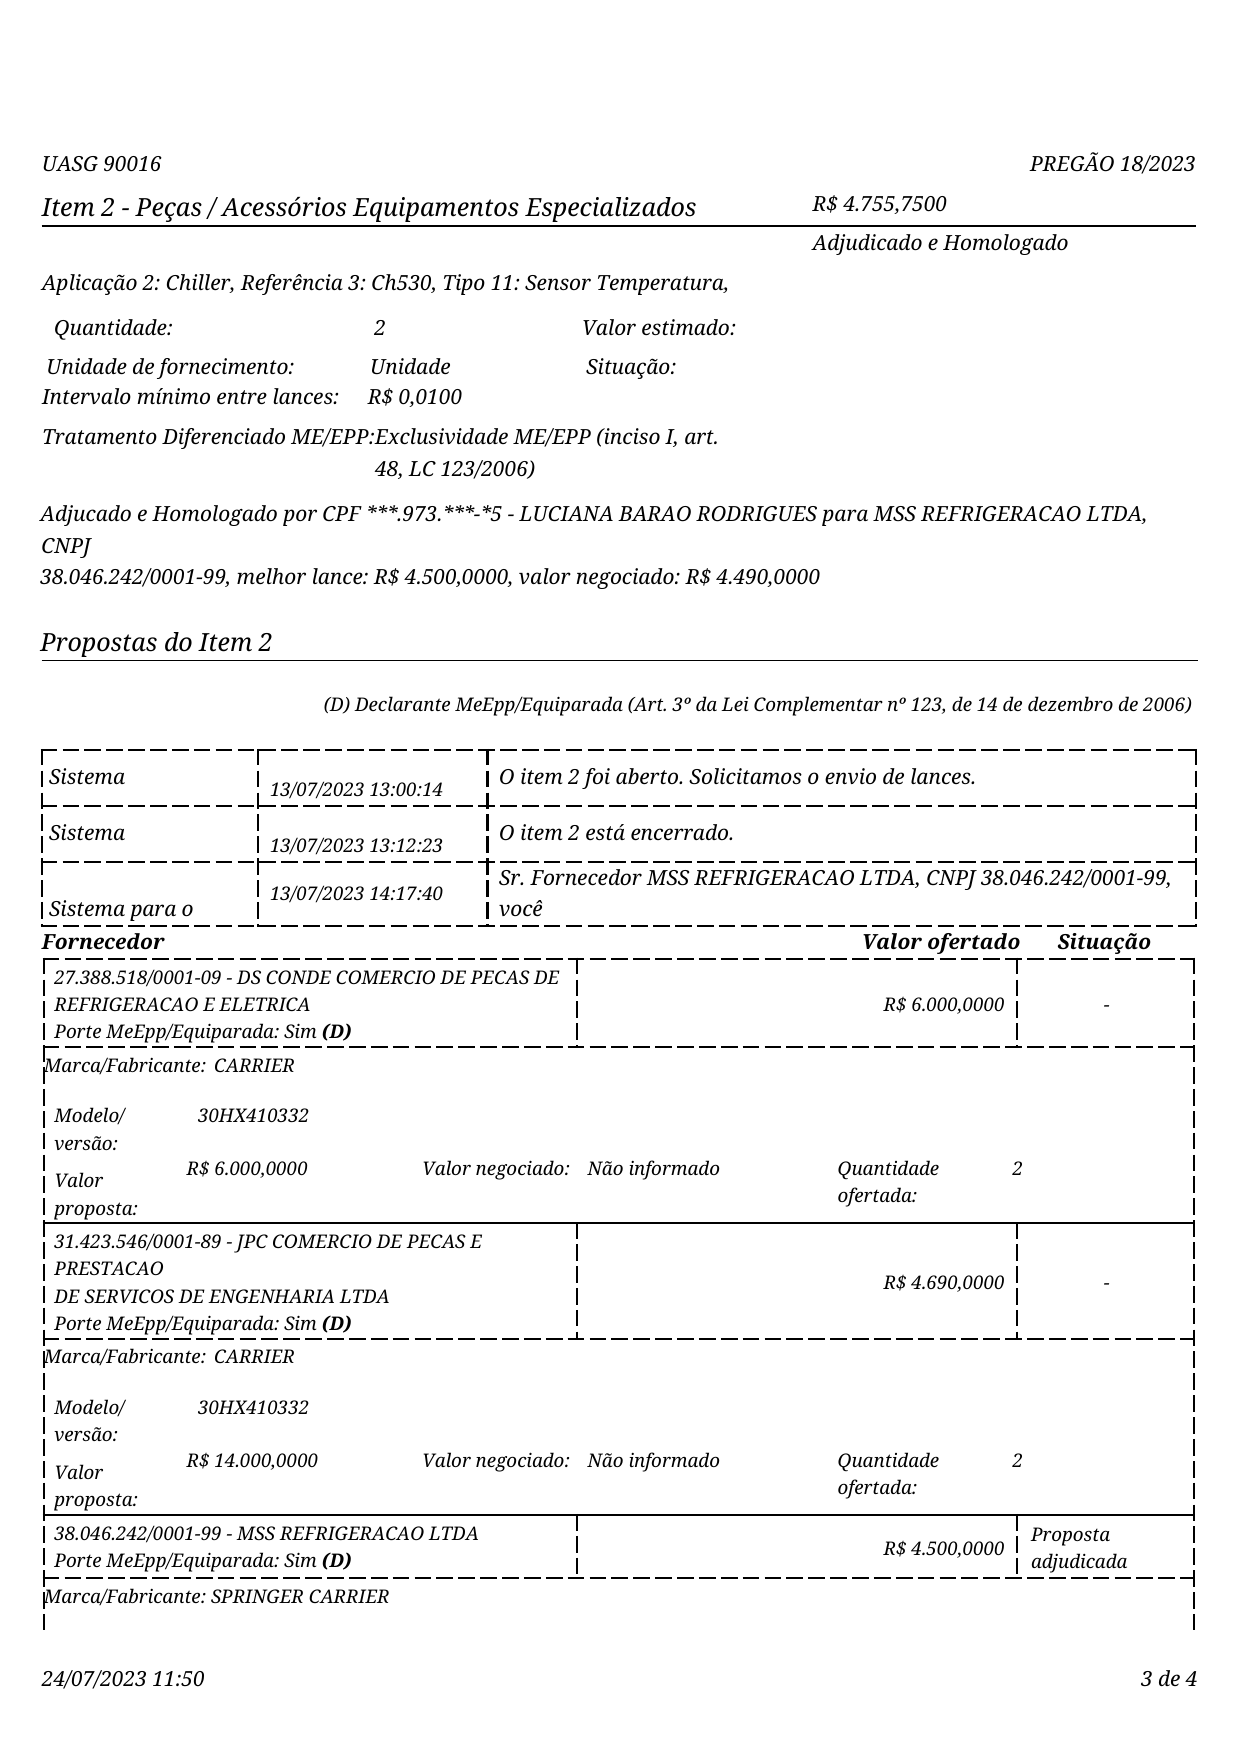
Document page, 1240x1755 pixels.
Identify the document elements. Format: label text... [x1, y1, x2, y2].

text Adjucado e Homologado por CPF ***.973.***-*5 - LUCIANA BARAO RODRIGUES para MSS REFRIGERACAO LTDA, CNPJ [40, 499, 1199, 559]
table_cell Não informado [577, 1149, 837, 1222]
table_cell [577, 1516, 837, 1577]
table_cell Marca/Fabricante: CARRIER [44, 1338, 577, 1390]
table_header 13/07/2023 13:00:14 [258, 749, 487, 805]
table_cell 30HX410332 [186, 1099, 577, 1149]
table_cell R$ 4.755,7500 Adjudicado e Homologado [813, 190, 1198, 382]
table_header 27.388.518/0001-09 - DS CONDE COMERCIO DE PECAS DE REFRIGERACAO E ELETRICA Porte MeEpp/Equiparada: Sim (D) [44, 958, 577, 1046]
table_cell Sistema [42, 805, 258, 861]
table_cell 38.046.242/0001-99 - MSS REFRIGERACAO LTDA Porte MeEpp/Equiparada: Sim (D) [44, 1516, 577, 1577]
table_cell Modelo/versão: Valor proposta: [44, 1099, 186, 1222]
table_cell Proposta adjudicada [1017, 1516, 1194, 1577]
table_cell [577, 1390, 837, 1441]
table_cell Quantidade ofertada: [838, 1149, 1002, 1222]
table_cell [838, 1099, 1194, 1149]
text Intervalo mínimo entre lances: R$ 0,0100 [42, 382, 1199, 411]
text Propostas do Item 2 [40, 624, 1199, 658]
table_cell R$ 4.500,0000 [838, 1516, 1017, 1577]
text Tratamento Diferenciado ME/EPP: Exclusividade ME/EPP (inciso I, art. [42, 422, 1199, 451]
table_header PREGÃO 18/2023 [813, 150, 1198, 189]
table_cell [577, 1099, 837, 1149]
text 48, LC 123/2006) [375, 454, 1199, 482]
table_cell [577, 1224, 837, 1338]
table_cell [838, 1577, 1194, 1630]
text 38.046.242/0001-99, melhor lance: R$ 4.500,0000, valor negociado: R$ 4.490,0000 [40, 562, 1199, 591]
table_cell Item 2 - Peças / Acessórios Equipamentos Especializados [42, 190, 812, 225]
table_cell Sr. Fornecedor MSS REFRIGERACAO LTDA, CNPJ 38.046.242/0001-99, você [488, 861, 1196, 925]
table_cell 31.423.546/0001-89 - JPC COMERCIO DE PECAS E PRESTACAO DE SERVICOS DE ENGENHARIA LTDA Porte MeEpp/Equiparada: Sim (D) [44, 1224, 577, 1338]
table_cell Modelo/versão: Valor proposta: [44, 1390, 186, 1514]
table_cell Marca/Fabricante: CARRIER [44, 1046, 577, 1098]
table_cell R$ 14.000,0000 Valor negociado: [186, 1441, 577, 1514]
table_header [577, 958, 837, 1046]
table_cell Quantidade ofertada: [838, 1441, 1002, 1514]
table_header UASG 90016 [42, 150, 812, 189]
table_cell - [1017, 1224, 1194, 1338]
table_cell Aplicação 2: Chiller, Referência 3: Ch530, Tipo 11: Sensor Temperatura, Quantidade: 2 Valor estimado: Unidade de fornecimento: Unidade Situação: [42, 227, 812, 382]
table_cell 2 [1002, 1149, 1194, 1222]
table_cell 13/07/2023 14:17:40 [258, 861, 487, 925]
table_cell [577, 1046, 837, 1098]
table_cell Não informado [577, 1441, 837, 1514]
table_header Sistema [42, 749, 258, 805]
table_cell [577, 1338, 837, 1390]
table_header - [1017, 958, 1194, 1046]
table_cell O item 2 está encerrado. [488, 805, 1196, 861]
text (D) Declarante MeEpp/Equiparada (Art. 3º da Lei Complementar nº 123, de 14 de dezembro de 2006) [42, 691, 1194, 717]
table_cell 30HX410332 [186, 1390, 577, 1441]
table_cell [838, 1338, 1194, 1390]
table_cell R$ 6.000,0000 Valor negociado: [186, 1149, 577, 1222]
table_header R$ 6.000,0000 [838, 958, 1017, 1046]
table_cell 2 [1002, 1441, 1194, 1514]
table_cell Sistema para o [42, 861, 258, 925]
table_cell Marca/Fabricante: SPRINGER CARRIER [44, 1577, 577, 1630]
table_cell [838, 1046, 1194, 1098]
table_cell [577, 1577, 837, 1630]
table_cell 13/07/2023 13:12:23 [258, 805, 487, 861]
table_cell [838, 1390, 1194, 1441]
text Fornecedor Valor ofertado Situação [42, 927, 1199, 955]
table_cell R$ 4.690,0000 [838, 1224, 1017, 1338]
table_header O item 2 foi aberto. Solicitamos o envio de lances. [488, 749, 1196, 805]
